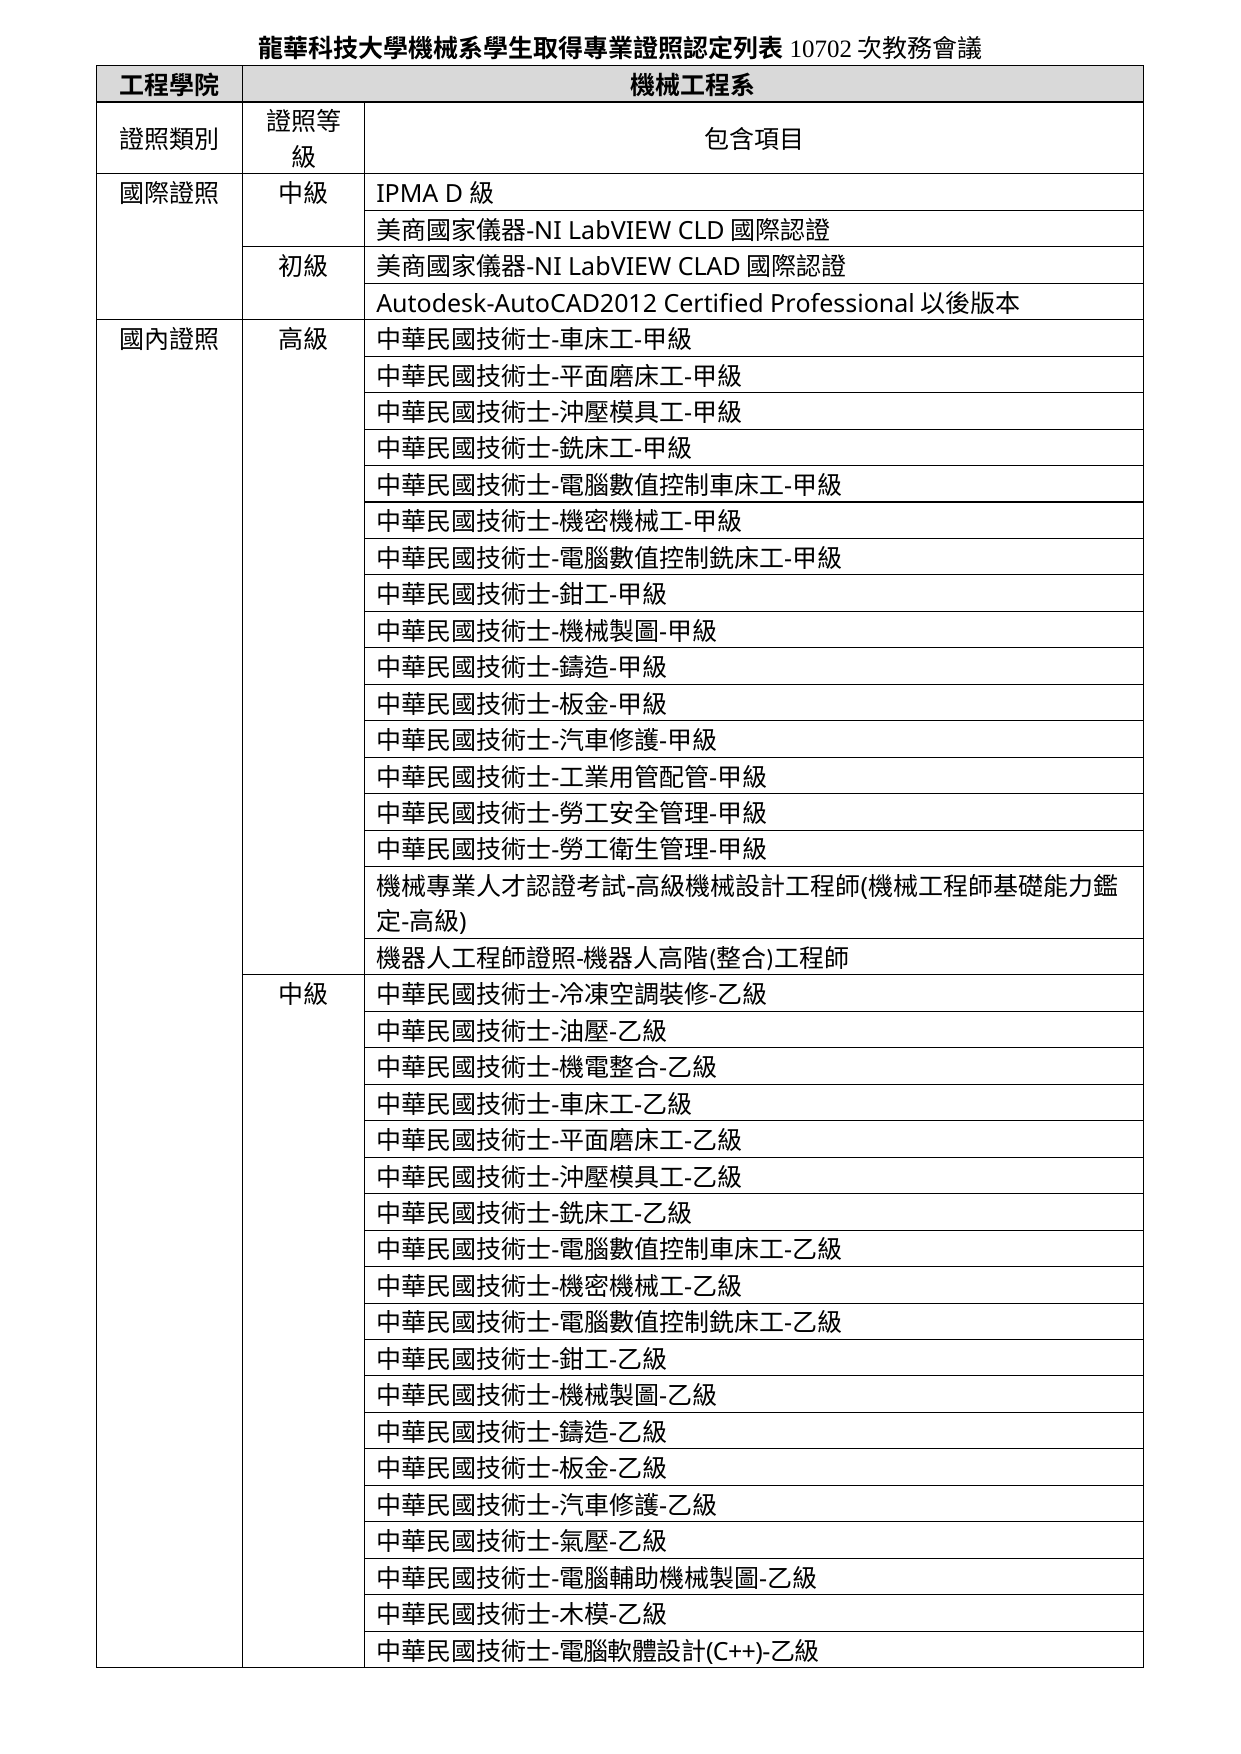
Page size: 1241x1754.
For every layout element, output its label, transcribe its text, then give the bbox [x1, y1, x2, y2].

table_cell 中華民國技術士-機密機械工-甲級 [365, 503, 1143, 538]
table_header 工程學院 [97, 66, 242, 101]
table_cell IPMA D 級 [365, 174, 1143, 210]
table_cell 國內證照 [97, 320, 242, 1667]
table_cell 中華民國技術士-機密機械工-乙級 [365, 1267, 1143, 1302]
table_cell 中華民國技術士-工業用管配管-甲級 [365, 758, 1143, 793]
table_cell 中華民國技術士-沖壓模具工-甲級 [365, 393, 1143, 428]
table_cell 中華民國技術士-勞工衛生管理-甲級 [365, 831, 1143, 866]
table_cell 中華民國技術士-銑床工-乙級 [365, 1194, 1143, 1229]
table_cell 中華民國技術士-機械製圖-甲級 [365, 612, 1143, 647]
table_cell 證照等級 [243, 103, 364, 173]
table_cell 中華民國技術士-電腦數值控制銑床工-甲級 [365, 539, 1143, 574]
table_cell 中華民國技術士-木模-乙級 [365, 1595, 1143, 1631]
table_cell 中華民國技術士-汽車修護-甲級 [365, 721, 1143, 757]
table_cell 中級 [243, 174, 364, 246]
table_cell 中華民國技術士-電腦數值控制銑床工-乙級 [365, 1304, 1143, 1339]
text 龍華科技大學機械系學生取得專業證照認定列表 10702次教務會議 [59, 29, 1181, 65]
table_cell 中華民國技術士-平面磨床工-甲級 [365, 357, 1143, 392]
table_cell Autodesk-AutoCAD2012 Certified Professional以後版本 [365, 284, 1143, 319]
table_cell 美商國家儀器-NI LabVIEW CLAD國際認證 [365, 247, 1143, 283]
table_cell 國際證照 [97, 174, 242, 319]
table_header 機械工程系 [243, 66, 1143, 101]
table_cell 中華民國技術士-鉗工-甲級 [365, 575, 1143, 611]
table_cell 中華民國技術士-平面磨床工-乙級 [365, 1121, 1143, 1157]
table_cell 中華民國技術士-鑄造-乙級 [365, 1413, 1143, 1448]
table_cell 中華民國技術士-電腦數值控制車床工-乙級 [365, 1231, 1143, 1266]
table_cell 中華民國技術士-電腦輔助機械製圖-乙級 [365, 1559, 1143, 1594]
table_cell 機器人工程師證照-機器人高階(整合)工程師 [365, 939, 1143, 974]
table_cell 包含項目 [365, 103, 1143, 173]
table_cell 中華民國技術士-氣壓-乙級 [365, 1522, 1143, 1558]
table_cell 中華民國技術士-勞工安全管理-甲級 [365, 794, 1143, 829]
table_cell 機械專業人才認證考試-高級機械設計工程師(機械工程師基礎能力鑑定-高級) [365, 867, 1143, 938]
table_cell 中華民國技術士-車床工-乙級 [365, 1085, 1143, 1120]
table_cell 初級 [243, 247, 364, 319]
table_cell 中華民國技術士-鑄造-甲級 [365, 648, 1143, 684]
table_cell 中華民國技術士-電腦軟體設計(C++)-乙級 [365, 1632, 1143, 1667]
table_cell 中華民國技術士-油壓-乙級 [365, 1012, 1143, 1047]
table_cell 中華民國技術士-電腦數值控制車床工-甲級 [365, 466, 1143, 501]
table_cell 中華民國技術士-汽車修護-乙級 [365, 1486, 1143, 1521]
table_cell 中華民國技術士-銑床工-甲級 [365, 430, 1143, 465]
table_cell 中華民國技術士-車床工-甲級 [365, 320, 1143, 356]
table_cell 美商國家儀器-NI LabVIEW CLD國際認證 [365, 211, 1143, 246]
table_cell 中華民國技術士-機械製圖-乙級 [365, 1376, 1143, 1412]
table_cell 中華民國技術士-沖壓模具工-乙級 [365, 1158, 1143, 1193]
table_cell 高級 [243, 320, 364, 974]
table_cell 中華民國技術士-板金-甲級 [365, 685, 1143, 720]
table_cell 中華民國技術士-板金-乙級 [365, 1449, 1143, 1485]
table_cell 中華民國技術士-機電整合-乙級 [365, 1048, 1143, 1084]
table_cell 中級 [243, 975, 364, 1667]
table_cell 中華民國技術士-冷凍空調裝修-乙級 [365, 975, 1143, 1011]
table_cell 證照類別 [97, 103, 242, 173]
table_cell 中華民國技術士-鉗工-乙級 [365, 1340, 1143, 1375]
